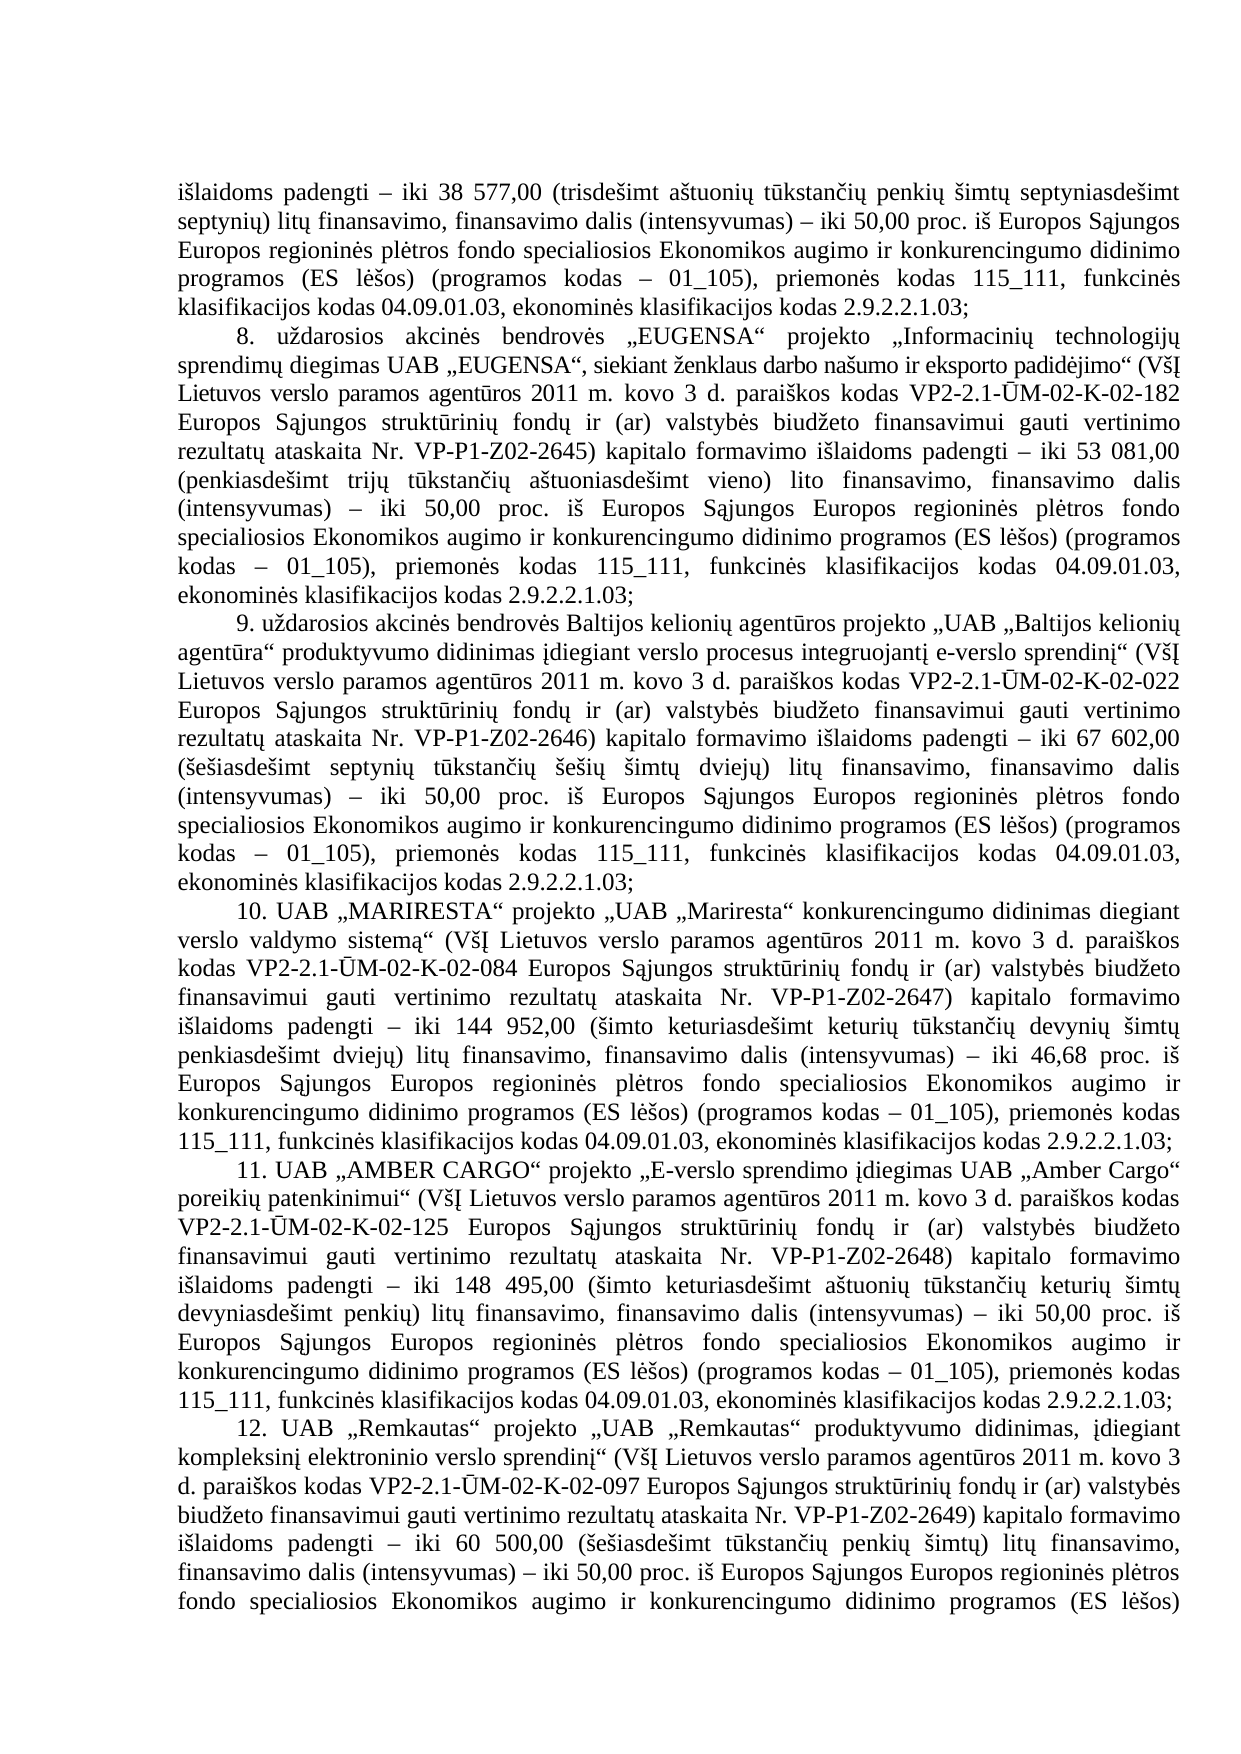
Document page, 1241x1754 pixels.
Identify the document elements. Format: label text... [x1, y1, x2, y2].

text 8. uždarosios akcinės bendrovės „EUGENSA“ projekto „Informacinių technologijų sprendimų diegimas UAB „EUGENSA“, siekiant ženklaus darbo našumo ir eksporto padidėjimo“ (VšĮ Lietuvos verslo paramos agentūros 2011 m. kovo 3 d. paraiškos kodas VP2-2.1-ŪM-02-K-02-182 Europos Sąjungos struktūrinių fondų ir (ar) valstybės biudžeto finansavimui gauti vertinimo rezultatų ataskaita Nr. VP-P1-Z02-2645) kapitalo formavimo išlaidoms padengti – iki 53 081,00 (penkiasdešimt trijų tūkstančių aštuoniasdešimt vieno) lito finansavimo, finansavimo dalis (intensyvumas) – iki 50,00 proc. iš Europos Sąjungos Europos regioninės plėtros fondo specialiosios Ekonomikos augimo ir konkurencingumo didinimo programos (ES lėšos) (programos kodas – 01_105), priemonės kodas 115_111, funkcinės klasifikacijos kodas 04.09.01.03, ekonominės klasifikacijos kodas 2.9.2.2.1.03; [177, 321, 1181, 608]
text 10. UAB „MARIRESTA“ projekto „UAB „Mariresta“ konkurencingumo didinimas diegiant verslo valdymo sistemą“ (VšĮ Lietuvos verslo paramos agentūros 2011 m. kovo 3 d. paraiškos kodas VP2-2.1-ŪM-02-K-02-084 Europos Sąjungos struktūrinių fondų ir (ar) valstybės biudžeto finansavimui gauti vertinimo rezultatų ataskaita Nr. VP-P1-Z02-2647) kapitalo formavimo išlaidoms padengti – iki 144 952,00 (šimto keturiasdešimt keturių tūkstančių devynių šimtų penkiasdešimt dviejų) litų finansavimo, finansavimo dalis (intensyvumas) – iki 46,68 proc. iš Europos Sąjungos Europos regioninės plėtros fondo specialiosios Ekonomikos augimo ir konkurencingumo didinimo programos (ES lėšos) (programos kodas – 01_105), priemonės kodas 115_111, funkcinės klasifikacijos kodas 04.09.01.03, ekonominės klasifikacijos kodas 2.9.2.2.1.03; [177, 896, 1181, 1155]
text 11. UAB „AMBER CARGO“ projekto „E-verslo sprendimo įdiegimas UAB „Amber Cargo“ poreikių patenkinimui“ (VšĮ Lietuvos verslo paramos agentūros 2011 m. kovo 3 d. paraiškos kodas VP2-2.1-ŪM-02-K-02-125 Europos Sąjungos struktūrinių fondų ir (ar) valstybės biudžeto finansavimui gauti vertinimo rezultatų ataskaita Nr. VP-P1-Z02-2648) kapitalo formavimo išlaidoms padengti – iki 148 495,00 (šimto keturiasdešimt aštuonių tūkstančių keturių šimtų devyniasdešimt penkių) litų finansavimo, finansavimo dalis (intensyvumas) – iki 50,00 proc. iš Europos Sąjungos Europos regioninės plėtros fondo specialiosios Ekonomikos augimo ir konkurencingumo didinimo programos (ES lėšos) (programos kodas – 01_105), priemonės kodas 115_111, funkcinės klasifikacijos kodas 04.09.01.03, ekonominės klasifikacijos kodas 2.9.2.2.1.03; [177, 1155, 1181, 1413]
text 12. UAB „Remkautas“ projekto „UAB „Remkautas“ produktyvumo didinimas, įdiegiant kompleksinį elektroninio verslo sprendinį“ (VšĮ Lietuvos verslo paramos agentūros 2011 m. kovo 3 d. paraiškos kodas VP2-2.1-ŪM-02-K-02-097 Europos Sąjungos struktūrinių fondų ir (ar) valstybės biudžeto finansavimui gauti vertinimo rezultatų ataskaita Nr. VP-P1-Z02-2649) kapitalo formavimo išlaidoms padengti – iki 60 500,00 (šešiasdešimt tūkstančių penkių šimtų) litų finansavimo, finansavimo dalis (intensyvumas) – iki 50,00 proc. iš Europos Sąjungos Europos regioninės plėtros fondo specialiosios Ekonomikos augimo ir konkurencingumo didinimo programos (ES lėšos) [177, 1413, 1181, 1615]
text 9. uždarosios akcinės bendrovės Baltijos kelionių agentūros projekto „UAB „Baltijos kelionių agentūra“ produktyvumo didinimas įdiegiant verslo procesus integruojantį e-verslo sprendinį“ (VšĮ Lietuvos verslo paramos agentūros 2011 m. kovo 3 d. paraiškos kodas VP2-2.1-ŪM-02-K-02-022 Europos Sąjungos struktūrinių fondų ir (ar) valstybės biudžeto finansavimui gauti vertinimo rezultatų ataskaita Nr. VP-P1-Z02-2646) kapitalo formavimo išlaidoms padengti – iki 67 602,00 (šešiasdešimt septynių tūkstančių šešių šimtų dviejų) litų finansavimo, finansavimo dalis (intensyvumas) – iki 50,00 proc. iš Europos Sąjungos Europos regioninės plėtros fondo specialiosios Ekonomikos augimo ir konkurencingumo didinimo programos (ES lėšos) (programos kodas – 01_105), priemonės kodas 115_111, funkcinės klasifikacijos kodas 04.09.01.03, ekonominės klasifikacijos kodas 2.9.2.2.1.03; [177, 608, 1181, 896]
text išlaidoms padengti – iki 38 577,00 (trisdešimt aštuonių tūkstančių penkių šimtų septyniasdešimt septynių) litų finansavimo, finansavimo dalis (intensyvumas) – iki 50,00 proc. iš Europos Sąjungos Europos regioninės plėtros fondo specialiosios Ekonomikos augimo ir konkurencingumo didinimo programos (ES lėšos) (programos kodas – 01_105), priemonės kodas 115_111, funkcinės klasifikacijos kodas 04.09.01.03, ekonominės klasifikacijos kodas 2.9.2.2.1.03; [177, 177, 1181, 321]
